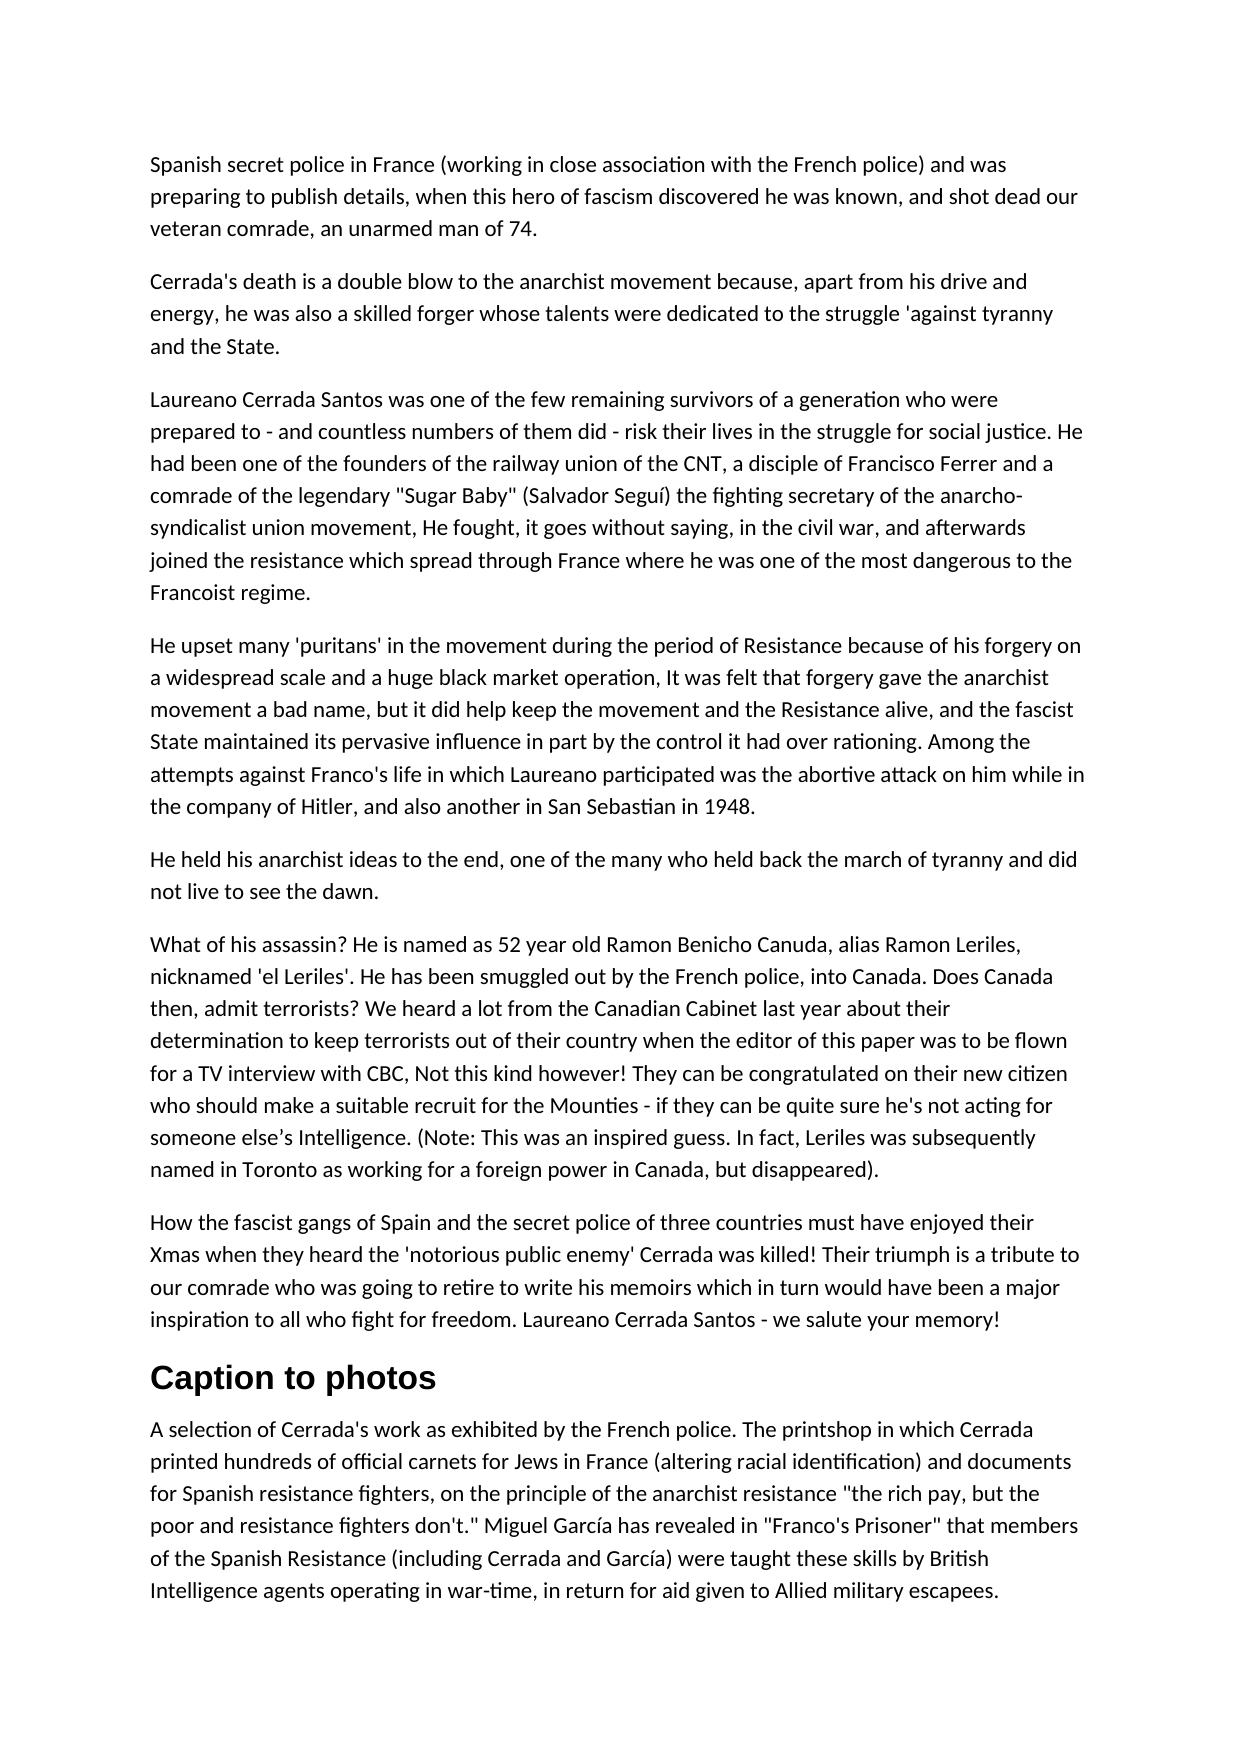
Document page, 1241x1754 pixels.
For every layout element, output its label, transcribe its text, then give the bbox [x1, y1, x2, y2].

text He held his anarchist ideas to the end, one of the many who held back the march of tyranny and did not live to see the dawn. [150, 845, 1090, 905]
text How the fascist gangs of Spain and the secret police of three countries must have enjoyed their Xmas when they heard the 'notorious public enemy' Cerrada was killed! Their triumph is a tribute to our comrade who was going to retire to write his memoirs which in turn would have been a major inspiration to all who fight for freedom. Laureano Cerrada Santos - we salute your memory! [150, 1208, 1090, 1333]
text Spanish secret police in France (working in close association with the French police) and was preparing to publish details, when this hero of fascism discovered he was known, and shot dead our veteran comrade, an unarmed man of 74. [150, 150, 1090, 242]
text Laureano Cerrada Santos was one of the few remaining survivors of a generation who were prepared to - and countless numbers of them did - risk their lives in the struggle for social justice. He had been one of the founders of the railway union of the CNT, a disciple of Francisco Ferrer and a comrade of the legendary "Sugar Baby" (Salvador Seguí) the fighting secretary of the anarcho-syndicalist union movement, He fought, it goes without saying, in the civil war, and afterwards joined the resistance which spread through France where he was one of the most dangerous to the Francoist regime. [150, 385, 1090, 606]
subtitle Caption to photos [150, 1358, 1090, 1397]
text He upset many 'puritans' in the movement during the period of Resistance because of his forgery on a widespread scale and a huge black market operation, It was felt that forgery gave the anarchist movement a bad name, but it did help keep the movement and the Resistance alive, and the fascist State maintained its pervasive influence in part by the control it had over rationing. Among the attempts against Franco's life in which Laureano participated was the abortive attack on him while in the company of Hitler, and also another in San Sebastian in 1948. [150, 631, 1090, 820]
text A selection of Cerrada's work as exhibited by the French police. The printshop in which Cerrada printed hundreds of official carnets for Jews in France (altering racial identification) and documents for Spanish resistance fighters, on the principle of the anarchist resistance "the rich pay, but the poor and resistance fighters don't." Miguel García has revealed in "Franco's Prisoner" that members of the Spanish Resistance (including Cerrada and García) were taught these skills by British Intelligence agents operating in war-time, in return for aid given to Allied military escapees. [150, 1415, 1090, 1604]
text Cerrada's death is a double blow to the anarchist movement because, apart from his drive and energy, he was also a skilled forger whose talents were dedicated to the struggle 'against tyranny and the State. [150, 267, 1090, 360]
text What of his assassin? He is named as 52 year old Ramon Benicho Canuda, alias Ramon Leriles, nicknamed 'el Leriles'. He has been smuggled out by the French police, into Canada. Does Canada then, admit terrorists? We heard a lot from the Canadian Cabinet last year about their determination to keep terrorists out of their country when the editor of this paper was to be flown for a TV interview with CBC, Not this kind however! They can be congratulated on their new citizen who should make a suitable recruit for the Mounties - if they can be quite sure he's not acting for someone else’s Intelligence. (Note: This was an inspired guess. In fact, Leriles was subsequently named in Toronto as working for a foreign power in Canada, but disappeared). [150, 930, 1090, 1183]
